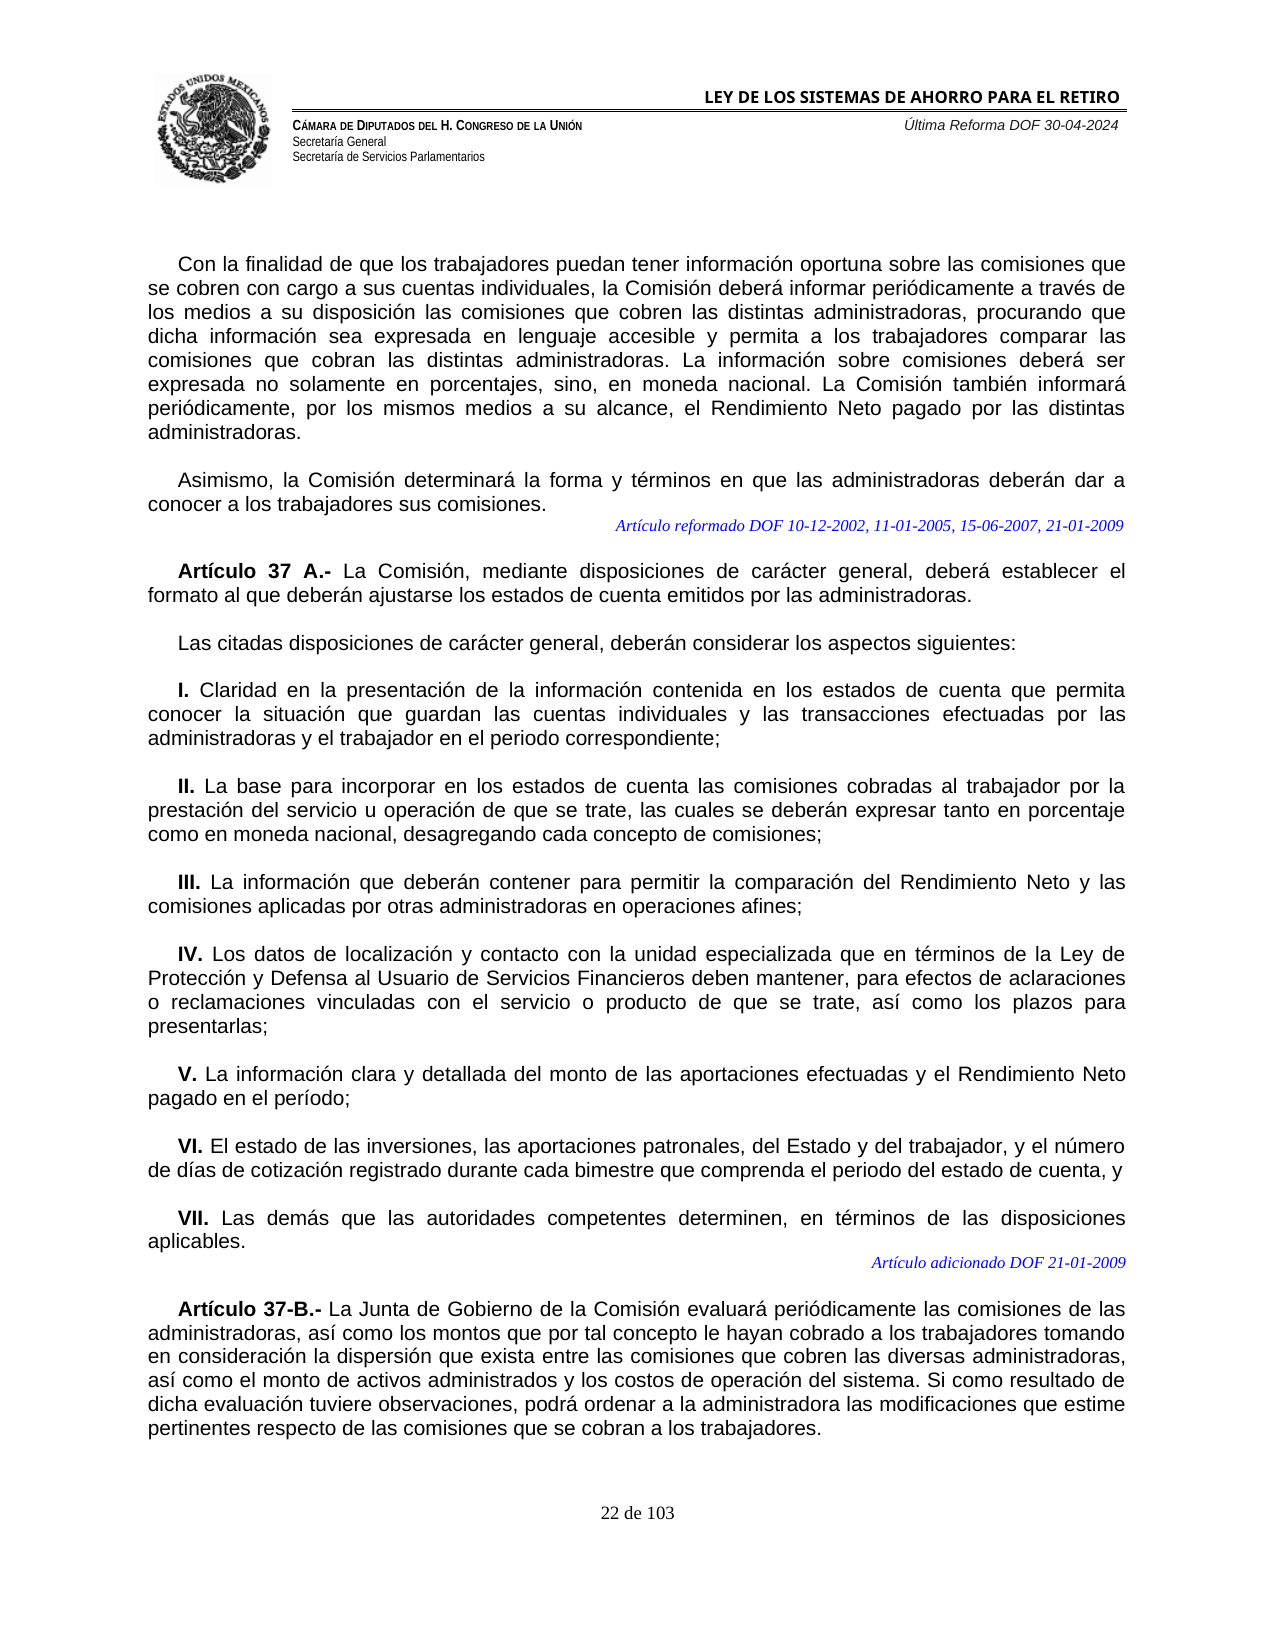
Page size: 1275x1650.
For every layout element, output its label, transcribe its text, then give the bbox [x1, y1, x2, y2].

text V. La información clara y detallada del monto de las aportaciones efectuadas y el Rendimiento Neto pagado en el período; [148, 1062, 1127, 1109]
text I. Claridad en la presentación de la información contenida en los estados de cuenta que permita conocer la situación que guardan las cuentas individuales y las transacciones efectuadas por las administradoras y el trabajador en el periodo correspondiente; [148, 678, 1127, 750]
text Artículo reformado DOF 10-12-2002, 11-01-2005, 15-06-2007, 21-01-2009 [148, 515, 1125, 534]
text Las citadas disposiciones de carácter general, deberán considerar los aspectos siguientes: [148, 630, 1127, 654]
text VII. Las demás que las autoridades competentes determinen, en términos de las disposiciones aplicables. [148, 1205, 1127, 1253]
text III. La información que deberán contener para permitir la comparación del Rendimiento Neto y las comisiones aplicadas por otras administradoras en operaciones afines; [148, 870, 1127, 918]
text Artículo adicionado DOF 21-01-2009 [148, 1253, 1127, 1272]
text Artículo 37 A.- La Comisión, mediante disposiciones de carácter general, deberá establecer el formato al que deberán ajustarse los estados de cuenta emitidos por las administradoras. [148, 558, 1127, 606]
text IV. Los datos de localización y contacto con la unidad especializada que en términos de la Ley de Protección y Defensa al Usuario de Servicios Financieros deben mantener, para efectos de aclaraciones o reclamaciones vinculadas con el servicio o producto de que se trate, así como los plazos para presentarlas; [148, 942, 1127, 1038]
text Con la finalidad de que los trabajadores puedan tener información oportuna sobre las comisiones que se cobren con cargo a sus cuentas individuales, la Comisión deberá informar periódicamente a través de los medios a su disposición las comisiones que cobren las distintas administradoras, procurando que dicha información sea expresada en lenguaje accesible y permita a los trabajadores comparar las comisiones que cobran las distintas administradoras. La información sobre comisiones deberá ser expresada no solamente en porcentajes, sino, en moneda nacional. La Comisión también informará periódicamente, por los mismos medios a su alcance, el Rendimiento Neto pagado por las distintas administradoras. [148, 252, 1127, 443]
text II. La base para incorporar en los estados de cuenta las comisiones cobradas al trabajador por la prestación del servicio u operación de que se trate, las cuales se deberán expresar tanto en porcentaje como en moneda nacional, desagregando cada concepto de comisiones; [148, 774, 1127, 846]
text Asimismo, la Comisión determinará la forma y términos en que las administradoras deberán dar a conocer a los trabajadores sus comisiones. [148, 467, 1127, 515]
text Artículo 37-B.- La Junta de Gobierno de la Comisión evaluará periódicamente las comisiones de las administradoras, así como los montos que por tal concepto le hayan cobrado a los trabajadores tomando en consideración la dispersión que exista entre las comisiones que cobren las diversas administradoras, así como el monto de activos administrados y los costos de operación del sistema. Si como resultado de dicha evaluación tuviere observaciones, podrá ordenar a la administradora las modificaciones que estime pertinentes respecto de las comisiones que se cobran a los trabajadores. [148, 1296, 1127, 1440]
text VI. El estado de las inversiones, las aportaciones patronales, del Estado y del trabajador, y el número de días de cotización registrado durante cada bimestre que comprenda el periodo del estado de cuenta, y [148, 1133, 1127, 1181]
